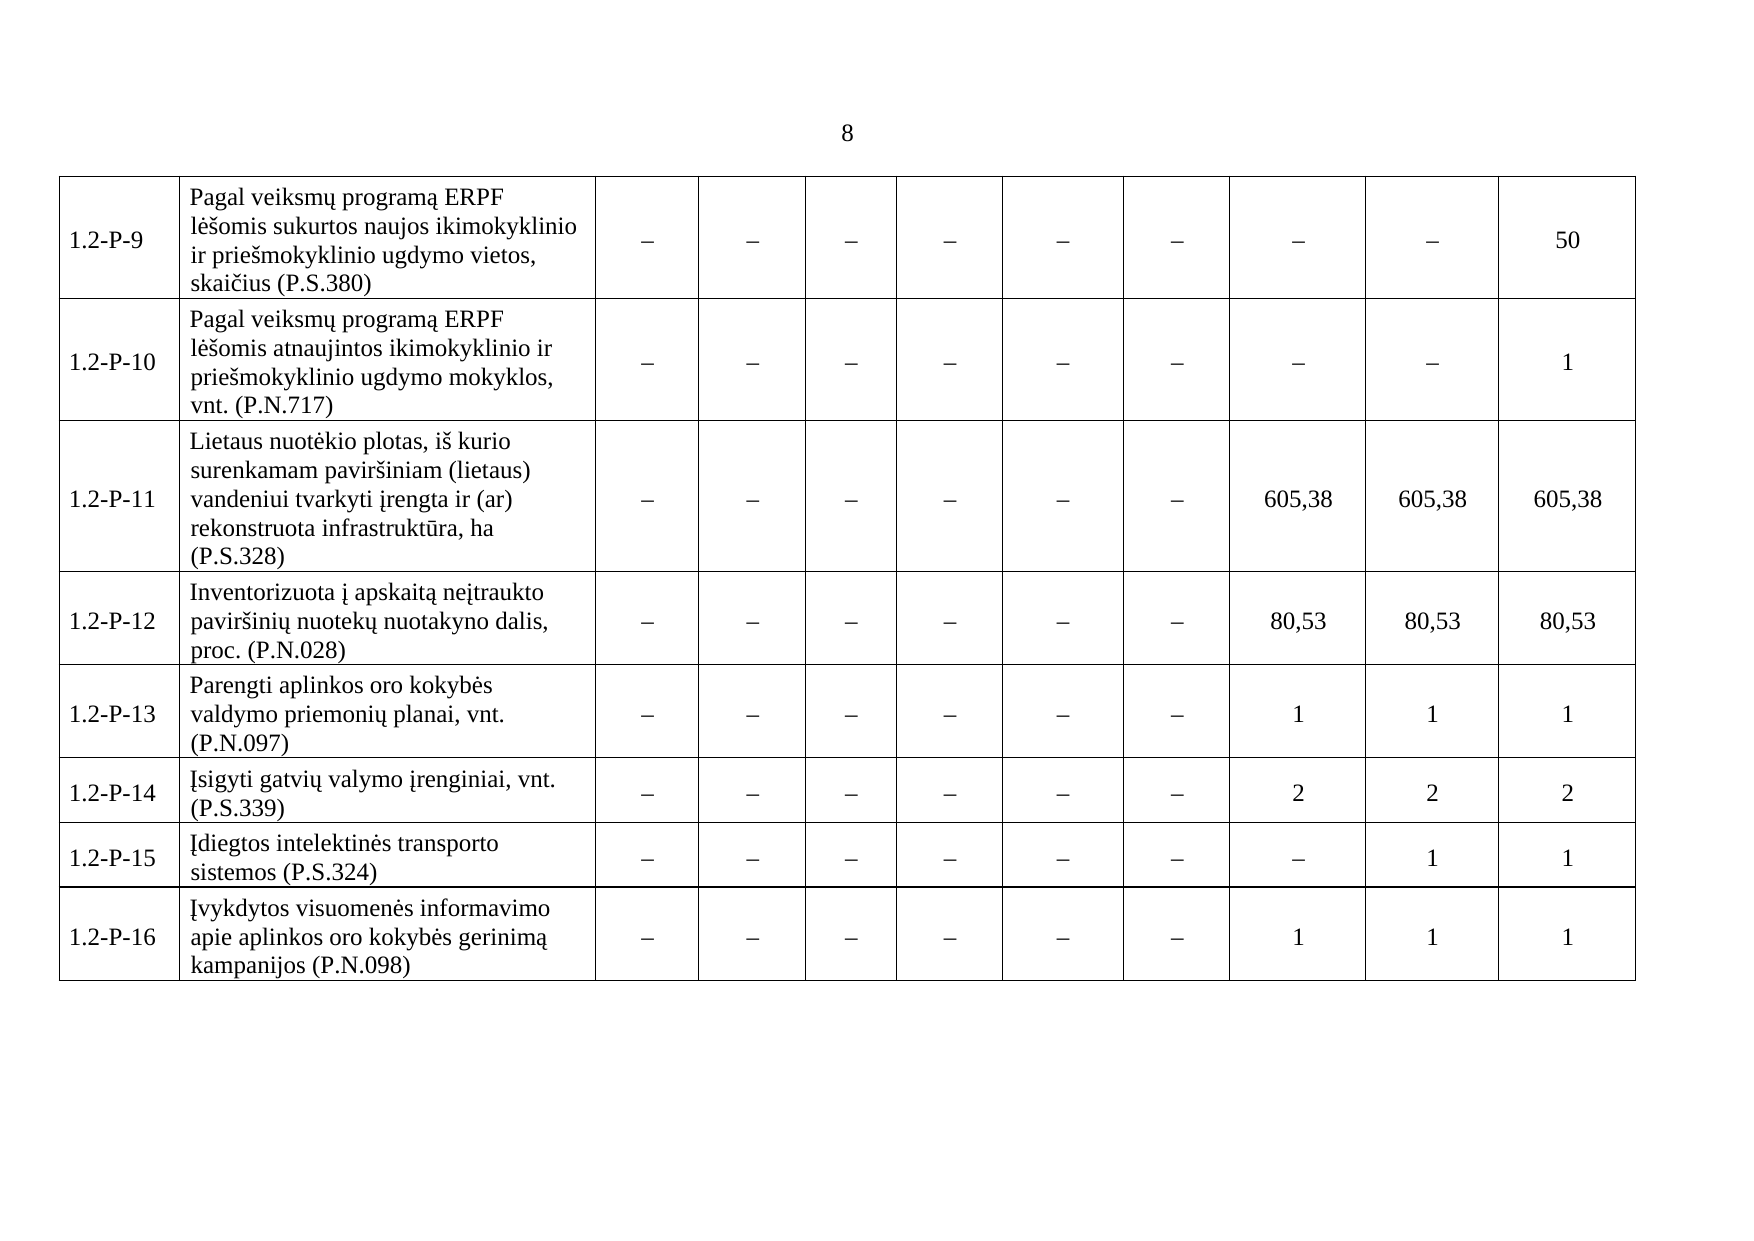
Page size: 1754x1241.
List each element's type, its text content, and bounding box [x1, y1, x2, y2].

table_cell – [1124, 177, 1229, 298]
table_cell – [1003, 177, 1123, 298]
table_cell 80,53 [1499, 572, 1635, 664]
table_cell – [806, 888, 896, 980]
table_cell – [897, 888, 1002, 980]
table_cell Įdiegtos intelektinės transporto sistemos (P.S.324) [180, 823, 595, 886]
table_cell Įsigyti gatvių valymo įrenginiai, vnt. (P.S.339) [180, 758, 595, 822]
table_cell 1 [1366, 665, 1498, 757]
table_cell 2 [1230, 758, 1365, 822]
table_cell – [806, 421, 896, 571]
table_cell – [806, 823, 896, 886]
table_cell – [596, 758, 698, 822]
table_cell Lietaus nuotėkio plotas, iš kurio surenkamam paviršiniam (lietaus) vandeniui tvarkyti įrengta ir (ar) rekonstruota infrastruktūra, ha (P.S.328) [180, 421, 595, 571]
table_cell – [1124, 823, 1229, 886]
table_cell – [596, 299, 698, 420]
table_cell – [596, 177, 698, 298]
table_cell Įvykdytos visuomenės informavimo apie aplinkos oro kokybės gerinimą kampanijos (P.N.098) [180, 888, 595, 980]
table_cell 1 [1230, 665, 1365, 757]
table_cell – [1366, 299, 1498, 420]
table_cell 1 [1230, 888, 1365, 980]
table_cell – [897, 299, 1002, 420]
table_cell Pagal veiksmų programą ERPF lėšomis atnaujintos ikimokyklinio ir priešmokyklinio ugdymo mokyklos, vnt. (P.N.717) [180, 299, 595, 420]
table_cell 1.2-P-14 [60, 758, 179, 822]
table_cell – [897, 665, 1002, 757]
table_cell – [596, 888, 698, 980]
table_cell Pagal veiksmų programą ERPF lėšomis sukurtos naujos ikimokyklinio ir priešmokyklinio ugdymo vietos, skaičius (P.S.380) [180, 177, 595, 298]
table_cell – [596, 823, 698, 886]
table_cell – [1003, 823, 1123, 886]
table_cell – [699, 572, 805, 664]
table_cell – [596, 665, 698, 757]
table_cell 1.2-P-9 [60, 177, 179, 298]
table_cell 1 [1499, 299, 1635, 420]
table_cell – [1124, 758, 1229, 822]
table_cell 1.2-P-13 [60, 665, 179, 757]
table_cell 1 [1499, 665, 1635, 757]
table_cell Parengti aplinkos oro kokybės valdymo priemonių planai, vnt. (P.N.097) [180, 665, 595, 757]
table_cell 1.2-P-15 [60, 823, 179, 886]
table_cell – [1230, 299, 1365, 420]
table_cell – [897, 823, 1002, 886]
table_cell – [1366, 177, 1498, 298]
table_cell – [1124, 888, 1229, 980]
table_cell 1.2-P-10 [60, 299, 179, 420]
table_cell – [897, 758, 1002, 822]
table_cell 80,53 [1230, 572, 1365, 664]
table_cell – [699, 177, 805, 298]
table_cell – [699, 823, 805, 886]
table_cell – [1124, 421, 1229, 571]
table_cell – [596, 572, 698, 664]
table_cell 50 [1499, 177, 1635, 298]
table_cell – [1124, 665, 1229, 757]
table_cell – [806, 299, 896, 420]
table_cell 605,38 [1366, 421, 1498, 571]
table_cell – [1230, 823, 1365, 886]
table_cell 605,38 [1230, 421, 1365, 571]
table_cell 1.2-P-16 [60, 888, 179, 980]
table_cell – [806, 758, 896, 822]
table_cell – [1003, 665, 1123, 757]
table_cell – [1003, 572, 1123, 664]
table_cell – [897, 421, 1002, 571]
table_cell 1 [1366, 823, 1498, 886]
table_cell 1 [1499, 888, 1635, 980]
table_cell – [1003, 299, 1123, 420]
table_cell Inventorizuota į apskaitą neįtraukto paviršinių nuotekų nuotakyno dalis, proc. (P.N.028) [180, 572, 595, 664]
table_cell 2 [1499, 758, 1635, 822]
table_cell – [1124, 299, 1229, 420]
table_cell – [897, 572, 1002, 664]
table_cell 605,38 [1499, 421, 1635, 571]
table_cell – [897, 177, 1002, 298]
table_cell – [699, 421, 805, 571]
table_cell – [699, 665, 805, 757]
table_cell – [699, 299, 805, 420]
table_cell – [806, 572, 896, 664]
table_cell – [1124, 572, 1229, 664]
table_cell 1 [1499, 823, 1635, 886]
table_cell – [1003, 421, 1123, 571]
table_cell – [699, 888, 805, 980]
table_cell – [806, 665, 896, 757]
table_cell – [699, 758, 805, 822]
table_cell 1.2-P-12 [60, 572, 179, 664]
table_cell 1 [1366, 888, 1498, 980]
table_cell – [1003, 758, 1123, 822]
table_cell – [806, 177, 896, 298]
table_cell – [1003, 888, 1123, 980]
table_cell – [596, 421, 698, 571]
table_cell – [1230, 177, 1365, 298]
table_cell 80,53 [1366, 572, 1498, 664]
table_cell 2 [1366, 758, 1498, 822]
table_cell 1.2-P-11 [60, 421, 179, 571]
